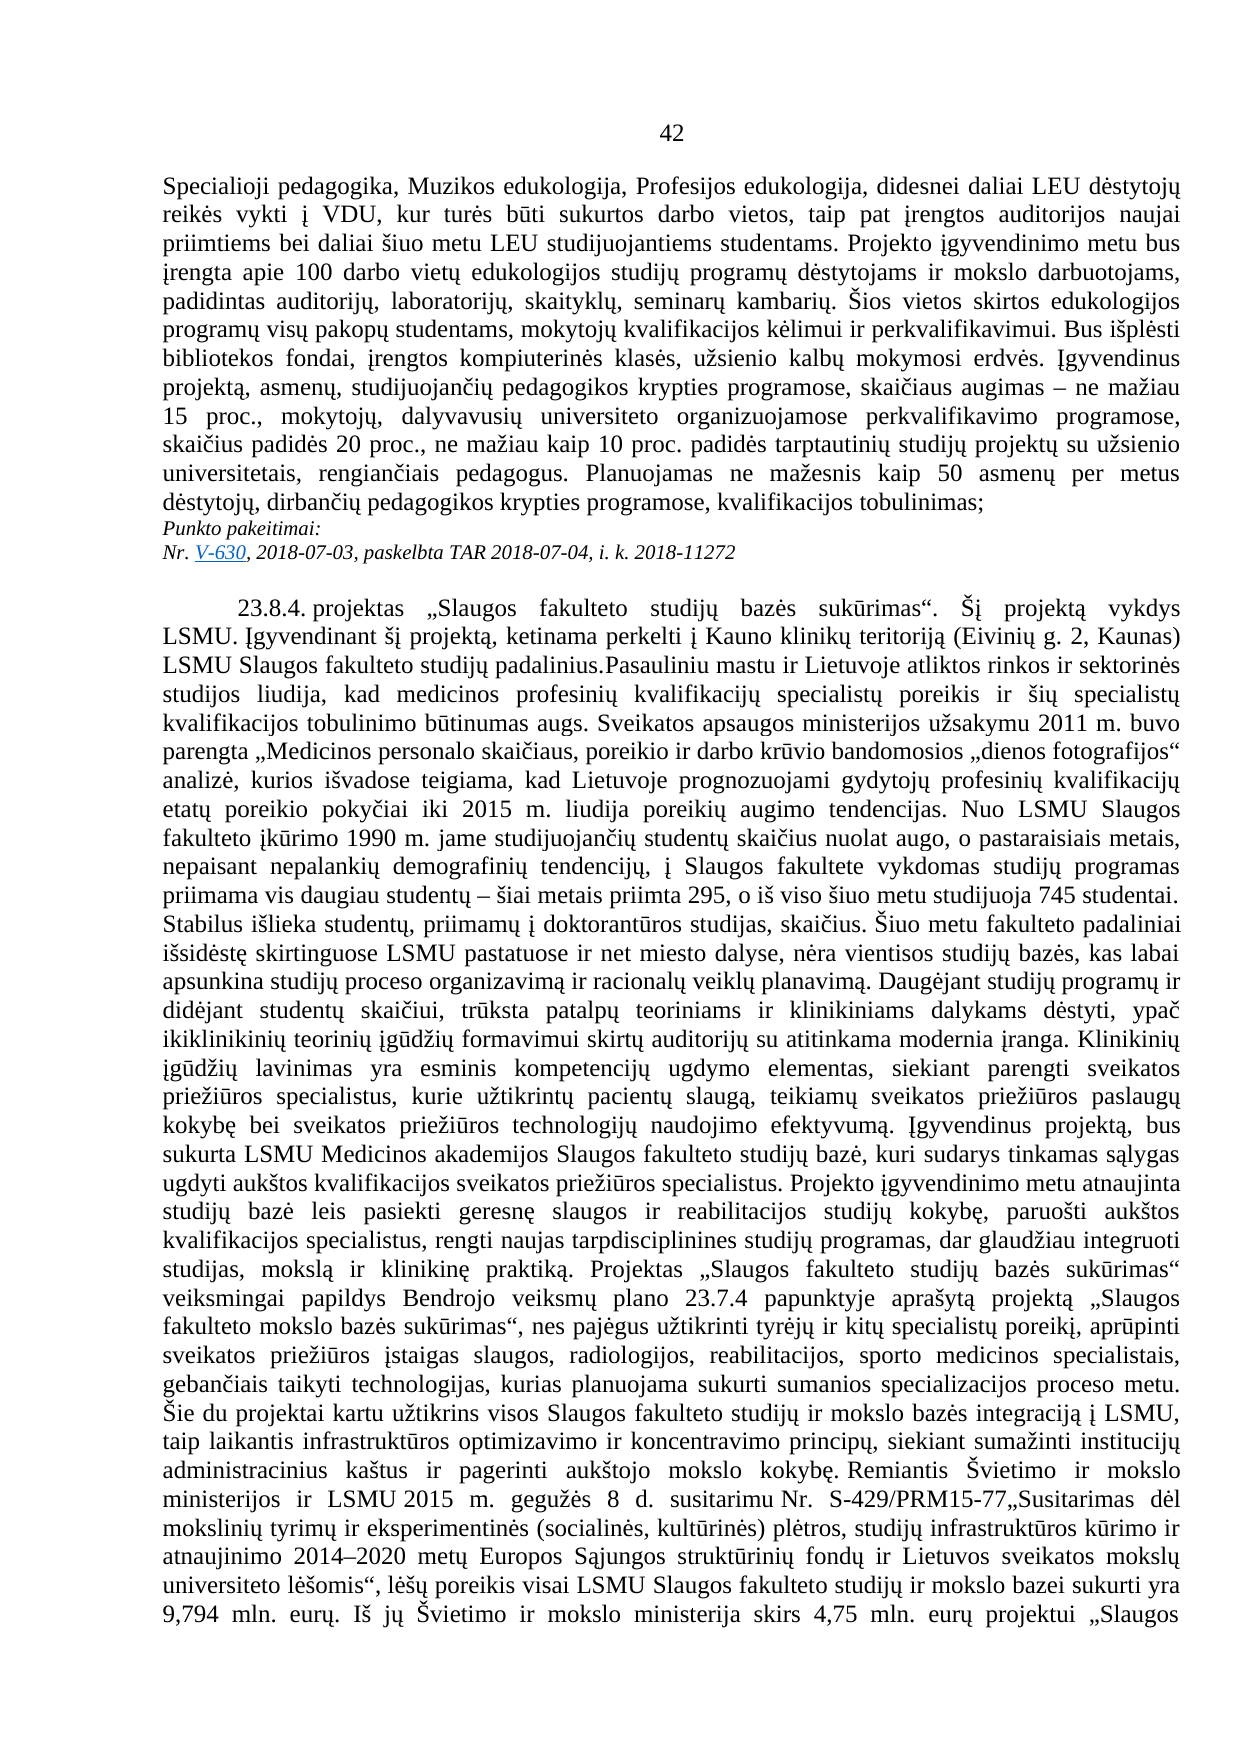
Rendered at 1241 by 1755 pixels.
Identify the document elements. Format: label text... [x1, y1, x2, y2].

text 23.8.4. projektas „Slaugos fakulteto studijų bazės sukūrimas“. Šį projektą vykdys LSMU. Įgyvendinant šį projektą, ketinama perkelti į Kauno klinikų teritoriją (Eivinių g. 2, Kaunas) LSMU Slaugos fakulteto studijų padalinius.Pasauliniu mastu ir Lietuvoje atliktos rinkos ir sektorinės studijos liudija, kad medicinos profesinių kvalifikacijų specialistų poreikis ir šių specialistų kvalifikacijos tobulinimo būtinumas augs. Sveikatos apsaugos ministerijos užsakymu 2011 m. buvo parengta „Medicinos personalo skaičiaus, poreikio ir darbo krūvio bandomosios „dienos fotografijos“ analizė, kurios išvadose teigiama, kad Lietuvoje prognozuojami gydytojų profesinių kvalifikacijų etatų poreikio pokyčiai iki 2015 m. liudija poreikių augimo tendencijas. Nuo LSMU Slaugos fakulteto įkūrimo 1990 m. jame studijuojančių studentų skaičius nuolat augo, o pastaraisiais metais, nepaisant nepalankių demografinių tendencijų, į Slaugos fakultete vykdomas studijų programas priimama vis daugiau studentų – šiai metais priimta 295, o iš viso šiuo metu studijuoja 745 studentai. Stabilus išlieka studentų, priimamų į doktorantūros studijas, skaičius. Šiuo metu fakulteto padaliniai išsidėstę skirtinguose LSMU pastatuose ir net miesto dalyse, nėra vientisos studijų bazės, kas labai apsunkina studijų proceso organizavimą ir racionalų veiklų planavimą. Daugėjant studijų programų ir didėjant studentų skaičiui, trūksta patalpų teoriniams ir klinikiniams dalykams dėstyti, ypač ikiklinikinių teorinių įgūdžių formavimui skirtų auditorijų su atitinkama modernia įranga. Klinikinių įgūdžių lavinimas yra esminis kompetencijų ugdymo elementas, siekiant parengti sveikatos priežiūros specialistus, kurie užtikrintų pacientų slaugą, teikiamų sveikatos priežiūros paslaugų kokybę bei sveikatos priežiūros technologijų naudojimo efektyvumą. Įgyvendinus projektą, bus sukurta LSMU Medicinos akademijos Slaugos fakulteto studijų bazė, kuri sudarys tinkamas sąlygas ugdyti aukštos kvalifikacijos sveikatos priežiūros specialistus. Projekto įgyvendinimo metu atnaujinta studijų bazė leis pasiekti geresnę slaugos ir reabilitacijos studijų kokybę, paruošti aukštos kvalifikacijos specialistus, rengti naujas tarpdisciplinines studijų programas, dar glaudžiau integruoti studijas, mokslą ir klinikinę praktiką. Projektas „Slaugos fakulteto studijų bazės sukūrimas“ veiksmingai papildys Bendrojo veiksmų plano 23.7.4 papunktyje aprašytą projektą „Slaugos fakulteto mokslo bazės sukūrimas“, nes pajėgus užtikrinti tyrėjų ir kitų specialistų poreikį, aprūpinti sveikatos priežiūros įstaigas slaugos, radiologijos, reabilitacijos, sporto medicinos specialistais, gebančiais taikyti technologijas, kurias planuojama sukurti sumanios specializacijos proceso metu. Šie du projektai kartu užtikrins visos Slaugos fakulteto studijų ir mokslo bazės integraciją į LSMU, taip laikantis infrastruktūros optimizavimo ir koncentravimo principų, siekiant sumažinti institucijų administracinius kaštus ir pagerinti aukštojo mokslo kokybę. Remiantis Švietimo ir mokslo ministerijos ir LSMU 2015 m. gegužės 8 d. susitarimu Nr. S-429/PRM15-77„Susitarimas dėl mokslinių tyrimų ir eksperimentinės (socialinės, kultūrinės) plėtros, studijų infrastruktūros kūrimo ir atnaujinimo 2014–2020 metų Europos Sąjungos struktūrinių fondų ir Lietuvos sveikatos mokslų universiteto lėšomis“, lėšų poreikis visai LSMU Slaugos fakulteto studijų ir mokslo bazei sukurti yra 9,794 mln. eurų. Iš jų Švietimo ir mokslo ministerija skirs 4,75 mln. eurų projektui „Slaugos [162, 593, 1181, 1628]
text Punkto pakeitimai: [162, 516, 1181, 540]
text Specialioji pedagogika, Muzikos edukologija, Profesijos edukologija, didesnei daliai LEU dėstytojų reikės vykti į VDU, kur turės būti sukurtos darbo vietos, taip pat įrengtos auditorijos naujai priimtiems bei daliai šiuo metu LEU studijuojantiems studentams. Projekto įgyvendinimo metu bus įrengta apie 100 darbo vietų edukologijos studijų programų dėstytojams ir mokslo darbuotojams, padidintas auditorijų, laboratorijų, skaityklų, seminarų kambarių. Šios vietos skirtos edukologijos programų visų pakopų studentams, mokytojų kvalifikacijos kėlimui ir perkvalifikavimui. Bus išplėsti bibliotekos fondai, įrengtos kompiuterinės klasės, užsienio kalbų mokymosi erdvės. Įgyvendinus projektą, asmenų, studijuojančių pedagogikos krypties programose, skaičiaus augimas – ne mažiau 15 proc., mokytojų, dalyvavusių universiteto organizuojamose perkvalifikavimo programose, skaičius padidės 20 proc., ne mažiau kaip 10 proc. padidės tarptautinių studijų projektų su užsienio universitetais, rengiančiais pedagogus. Planuojamas ne mažesnis kaip 50 asmenų per metus dėstytojų, dirbančių pedagogikos krypties programose, kvalifikacijos tobulinimas; [162, 171, 1181, 516]
text Nr. V-630, 2018-07-03, paskelbta TAR 2018-07-04, i. k. 2018-11272 [162, 540, 1181, 564]
